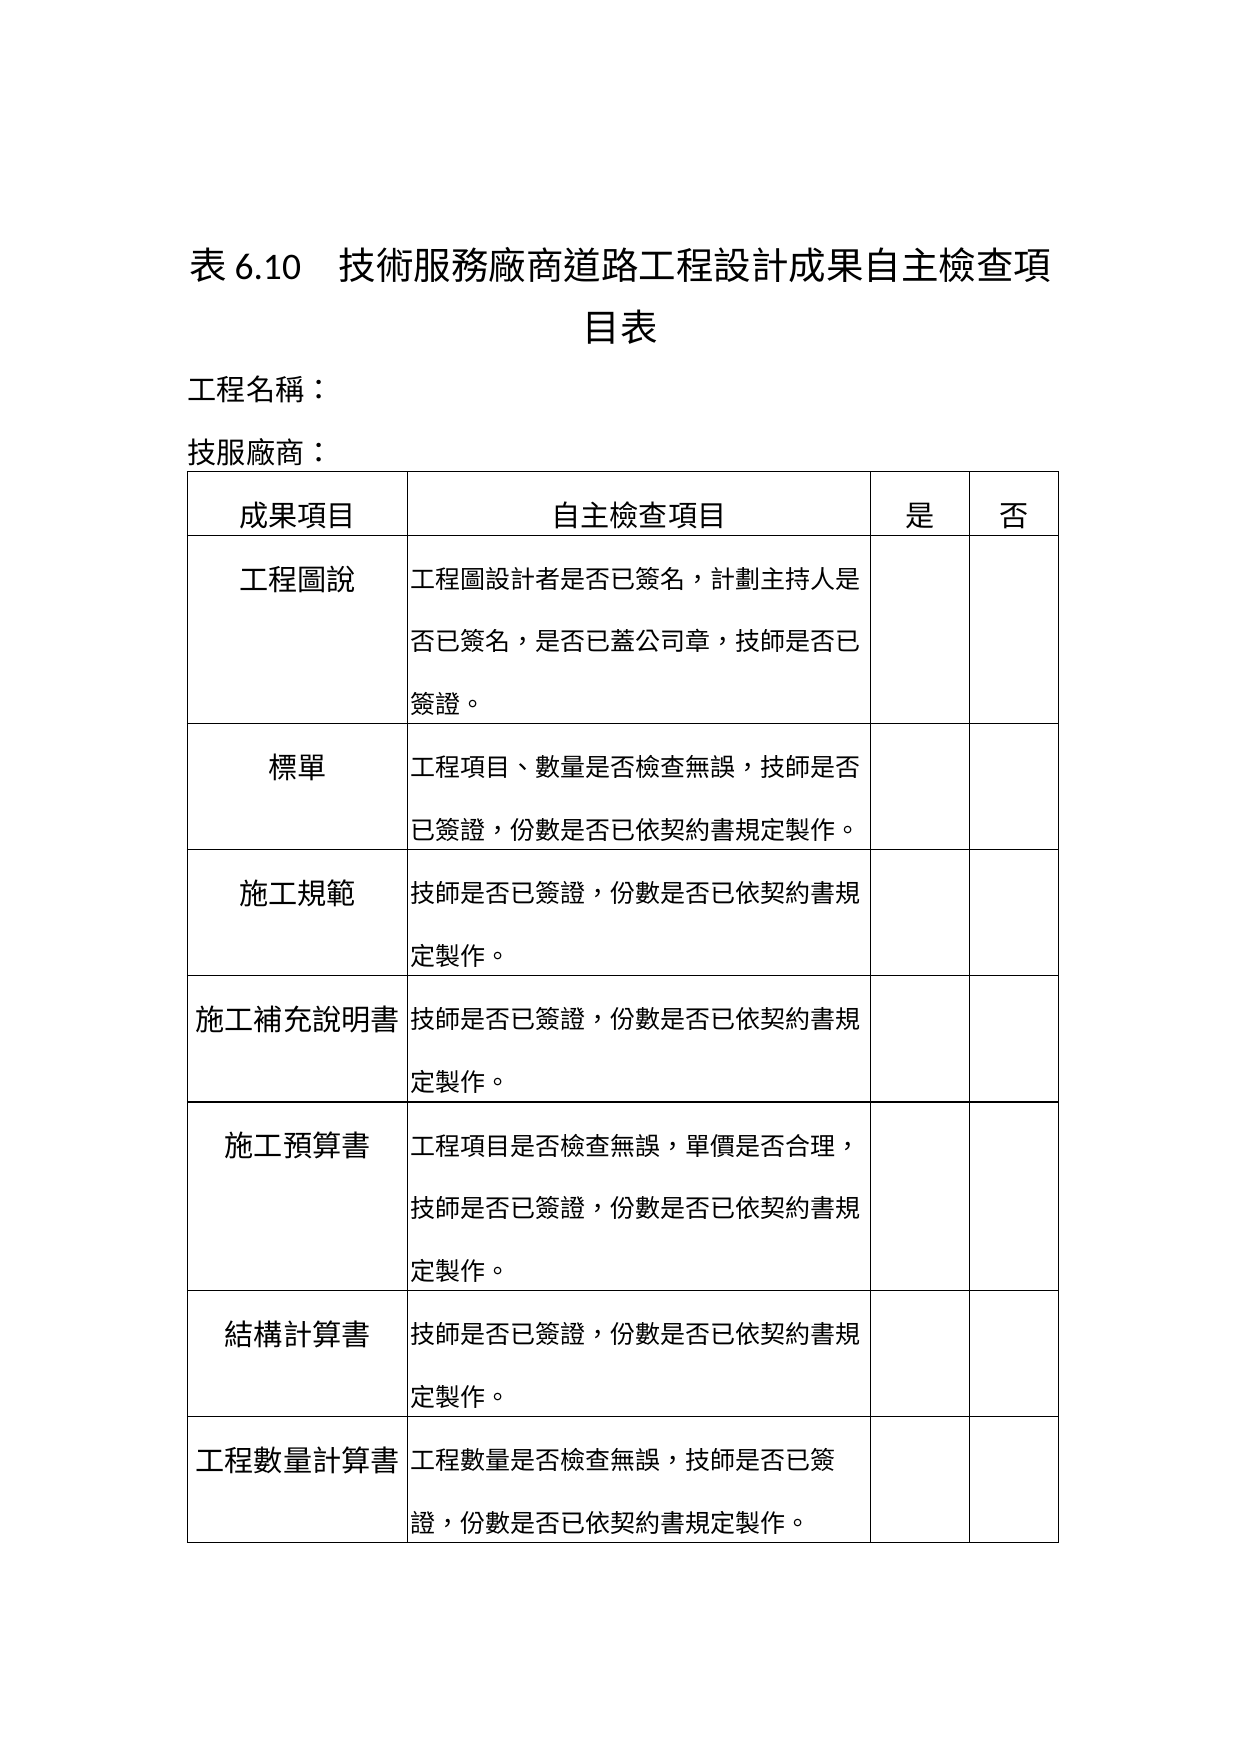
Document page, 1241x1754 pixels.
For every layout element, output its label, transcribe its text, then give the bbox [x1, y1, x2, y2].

table_cell 標單 [188, 724, 407, 849]
table_cell [970, 1103, 1058, 1290]
table_cell 施工預算書 [188, 1103, 407, 1290]
table_cell 施工補充說明書 [188, 976, 407, 1101]
table_cell 工程數量是否檢查無誤，技師是否已簽證，份數是否已依契約書規定製作。 [408, 1417, 870, 1542]
table_header 是 [871, 472, 969, 535]
text 工程名稱： [187, 346, 1053, 409]
table_cell 技師是否已簽證，份數是否已依契約書規定製作。 [408, 1291, 870, 1416]
table_cell [871, 536, 969, 723]
table_cell [871, 976, 969, 1101]
table_cell [871, 1291, 969, 1416]
table_cell 工程項目是否檢查無誤，單價是否合理，技師是否已簽證，份數是否已依契約書規定製作。 [408, 1103, 870, 1290]
text 表6.10 技術服務廠商道路工程設計成果自主檢查項目表 [187, 221, 1053, 346]
table_cell [970, 1291, 1058, 1416]
table_header 否 [970, 472, 1058, 535]
table_header 成果項目 [188, 472, 407, 535]
table_header 自主檢查項目 [408, 472, 870, 535]
table_cell 技師是否已簽證，份數是否已依契約書規定製作。 [408, 850, 870, 975]
table_cell [970, 724, 1058, 849]
table_cell 工程圖設計者是否已簽名，計劃主持人是否已簽名，是否已蓋公司章，技師是否已簽證。 [408, 536, 870, 723]
table_cell [970, 536, 1058, 723]
table_cell [970, 850, 1058, 975]
table_cell [871, 724, 969, 849]
table_cell 結構計算書 [188, 1291, 407, 1416]
table_cell 技師是否已簽證，份數是否已依契約書規定製作。 [408, 976, 870, 1101]
table_cell [970, 1417, 1058, 1542]
table_cell [871, 1103, 969, 1290]
table_cell [970, 976, 1058, 1101]
text 技服廠商： [187, 409, 1053, 471]
table_cell [871, 1417, 969, 1542]
table_cell 工程項目、數量是否檢查無誤，技師是否已簽證，份數是否已依契約書規定製作。 [408, 724, 870, 849]
table_cell 施工規範 [188, 850, 407, 975]
table_cell [871, 850, 969, 975]
table_cell 工程數量計算書 [188, 1417, 407, 1542]
table_cell 工程圖說 [188, 536, 407, 723]
